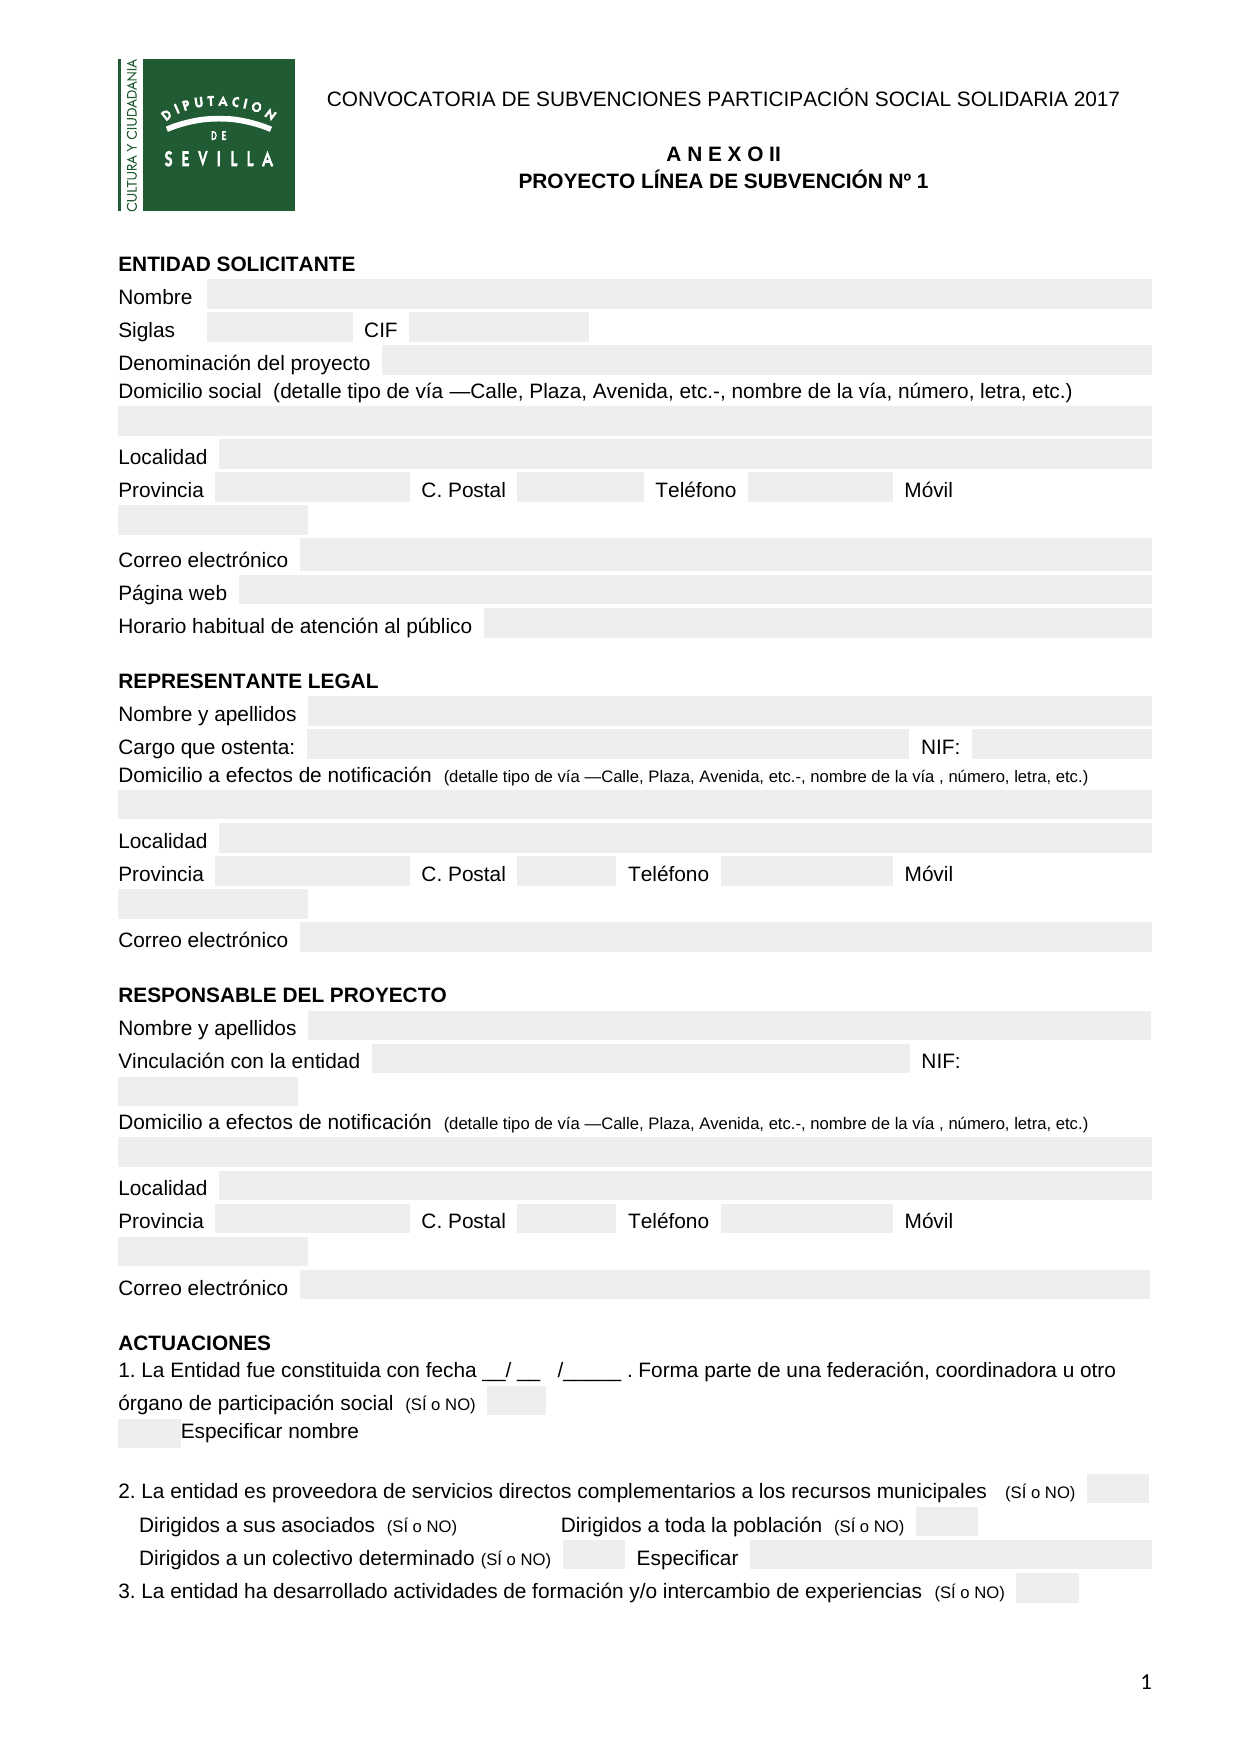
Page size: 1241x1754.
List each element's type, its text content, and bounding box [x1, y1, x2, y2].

text Vinculación con la entidad NIF: [118, 1044, 1152, 1106]
text 1. La Entidad fue constituida con fecha __/ __ /_____ . Forma parte de una federación, coordinadora u otro órgano de participación social (SÍ o NO) [118, 1358, 1152, 1415]
text Página web [118, 575, 239, 604]
text Localidad [118, 439, 219, 469]
text Siglas [118, 312, 207, 342]
text PROYECTO LÍNEA DE SUBVENCIÓN Nº 1 [295, 169, 1152, 193]
text Horario habitual de atención al público [118, 608, 484, 638]
text Domicilio social (detalle tipo de vía —Calle, Plaza, Avenida, etc.-, nombre de la vía, número, letra, etc.) [118, 378, 1152, 402]
text Nombre y apellidos [118, 1011, 308, 1040]
text Especificar [625, 1540, 750, 1569]
text [1079, 1573, 1152, 1603]
text Nombre y apellidos [118, 696, 308, 726]
text Dirigidos a un colectivo determinado (SÍ o NO) [118, 1540, 563, 1569]
text Denominación del proyecto [118, 345, 382, 375]
text REPRESENTANTE LEGAL [118, 669, 1152, 693]
text 3. La entidad ha desarrollado actividades de formación y/o intercambio de experiencias (SÍ o NO) [118, 1573, 1016, 1603]
text Provincia C. Postal Teléfono Móvil [118, 856, 1152, 919]
text Provincia C. Postal Teléfono Móvil [118, 1204, 1152, 1266]
text Provincia C. Postal Teléfono Móvil [118, 472, 1152, 535]
text Domicilio a efectos de notificación (detalle tipo de vía —Calle, Plaza, Avenida, etc.-, nombre de la vía , número, letra, etc.) [118, 1110, 1152, 1134]
text Domicilio a efectos de notificación (detalle tipo de vía —Calle, Plaza, Avenida, etc.-, nombre de la vía , número, letra, etc.) [118, 762, 1152, 786]
text A N E X O II [295, 142, 1152, 166]
text CONVOCATORIA DE SUBVENCIONES PARTICIPACIÓN SOCIAL SOLIDARIA 2017 [295, 87, 1152, 111]
text Especificar nombre [181, 1419, 1152, 1443]
text RESPONSABLE DEL PROYECTO [118, 983, 1152, 1007]
text Localidad [118, 1171, 219, 1200]
text Correo electrónico [118, 538, 300, 571]
text Localidad [118, 823, 219, 853]
text 2. La entidad es proveedora de servicios directos complementarios a los recursos municipales (SÍ o NO) Dirigidos a sus asociados (SÍ o NO) Dirigidos a toda la población (SÍ o NO) [118, 1474, 1152, 1536]
text NIF: [909, 729, 972, 759]
text CIF [353, 312, 409, 342]
text Nombre [118, 279, 207, 309]
text ENTIDAD SOLICITANTE [118, 252, 1152, 276]
text ACTUACIONES [118, 1331, 1152, 1354]
text Cargo que ostenta: [118, 729, 307, 759]
text [121, 142, 143, 166]
text [589, 312, 1152, 342]
text Correo electrónico [118, 922, 300, 952]
text Correo electrónico [118, 1270, 300, 1299]
